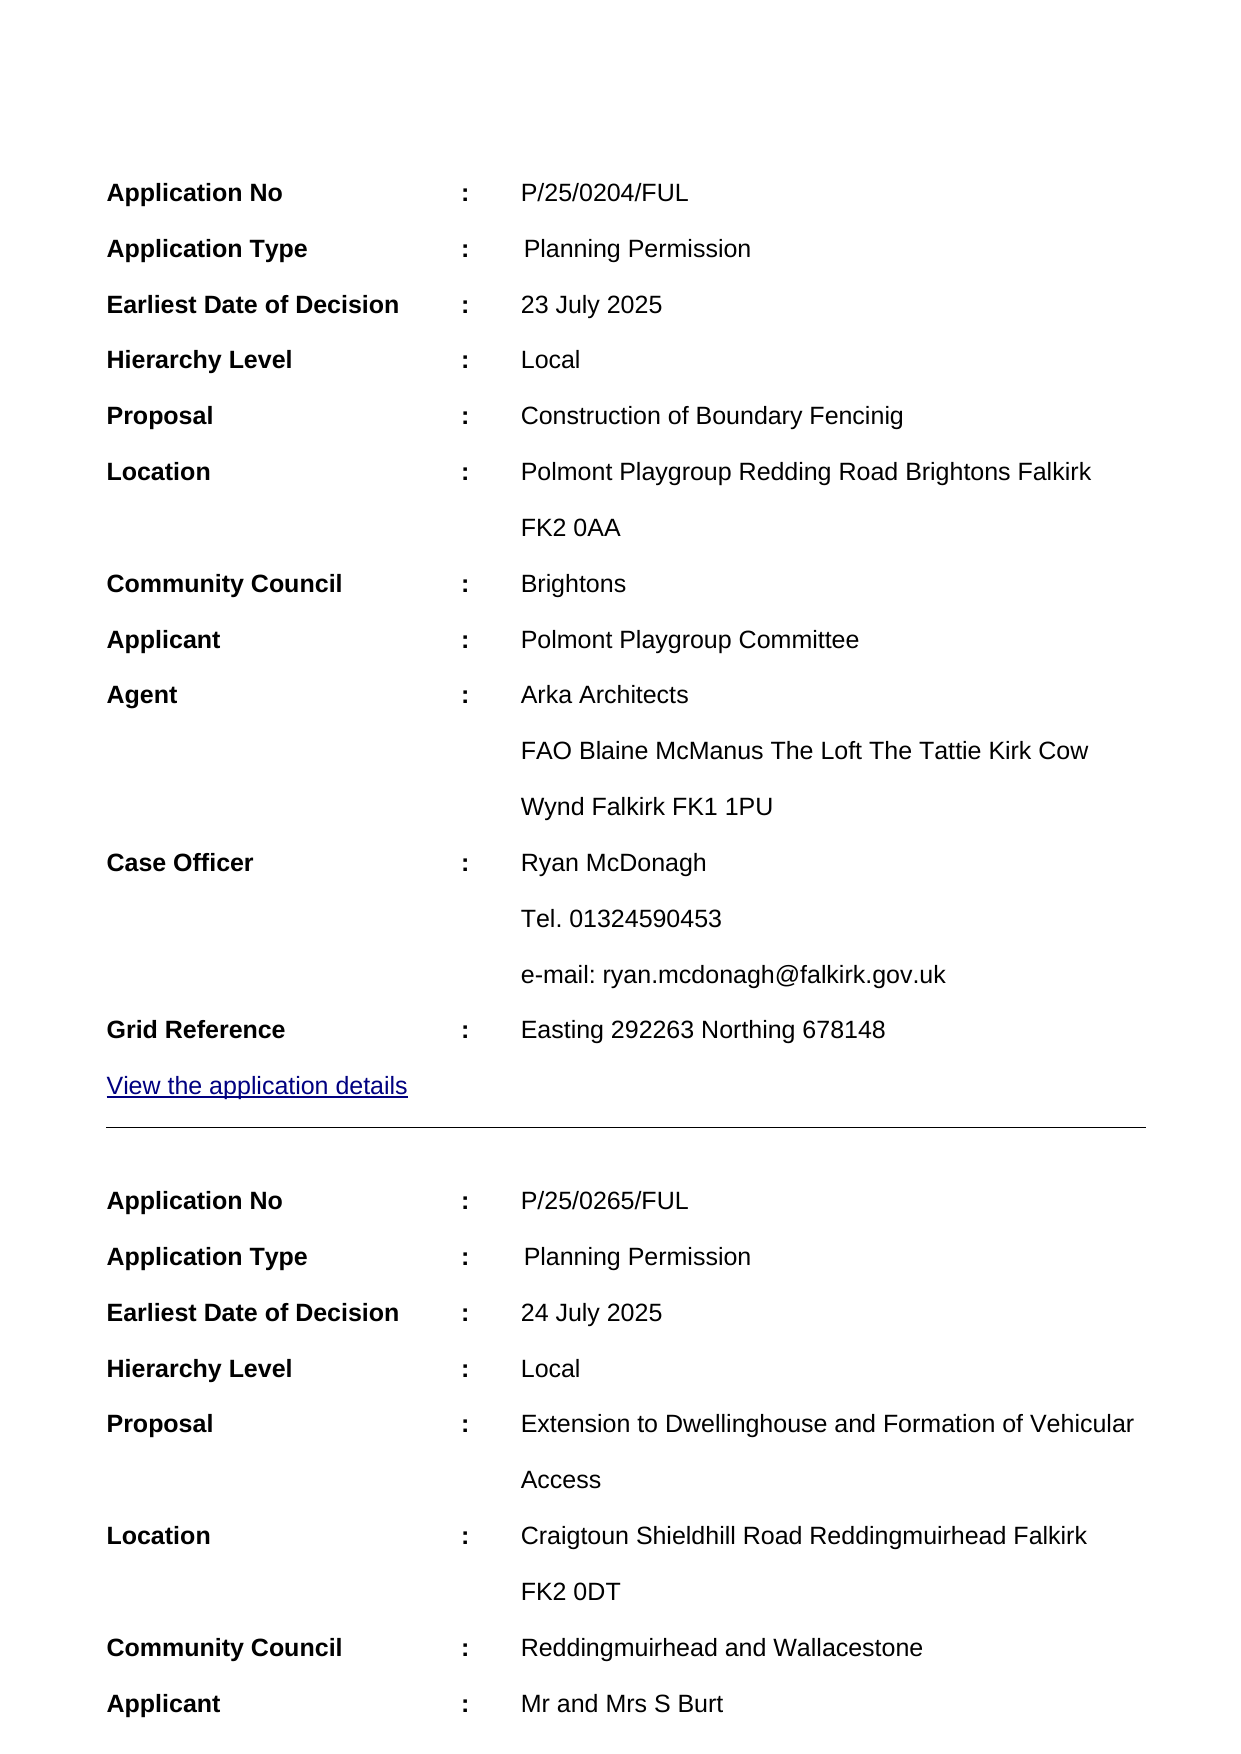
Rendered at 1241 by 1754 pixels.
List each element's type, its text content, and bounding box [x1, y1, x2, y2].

text Proposal : Extension to Dwellinghouse and Formation of Vehicular [106, 1409, 1146, 1438]
text Access [106, 1465, 1146, 1494]
text Location : Polmont Playgroup Redding Road Brightons Falkirk [106, 457, 1146, 486]
text FAO Blaine McManus The Loft The Tattie Kirk Cow [106, 736, 1146, 765]
text Earliest Date of Decision : 24 July 2025 [106, 1298, 1146, 1326]
text Case Officer : Ryan McDonagh [106, 848, 1146, 877]
text View the application details [106, 1071, 1146, 1100]
text Community Council : Brightons [106, 569, 1146, 597]
text Application Type : Planning Permission [106, 234, 1146, 262]
text Application No : P/25/0265/FUL [106, 1186, 1146, 1215]
text Agent : Arka Architects [106, 680, 1146, 709]
text Proposal : Construction of Boundary Fencinig [106, 401, 1146, 430]
text Earliest Date of Decision : 23 July 2025 [106, 289, 1146, 318]
text Location : Craigtoun Shieldhill Road Reddingmuirhead Falkirk [106, 1521, 1146, 1550]
text Tel. 01324590453 [106, 904, 1146, 932]
text Hierarchy Level : Local [106, 345, 1146, 374]
text Hierarchy Level : Local [106, 1353, 1146, 1382]
text Applicant : Mr and Mrs S Burt [106, 1688, 1146, 1717]
text Application Type : Planning Permission [106, 1242, 1146, 1271]
text FK2 0DT [106, 1577, 1146, 1606]
text Community Council : Reddingmuirhead and Wallacestone [106, 1633, 1146, 1661]
text e-mail: ryan.mcdonagh@falkirk.gov.uk [106, 959, 1146, 988]
text Application No : P/25/0204/FUL [106, 178, 1146, 207]
text FK2 0AA [106, 513, 1146, 542]
text Wynd Falkirk FK1 1PU [106, 792, 1146, 821]
text Applicant : Polmont Playgroup Committee [106, 624, 1146, 653]
text Grid Reference : Easting 292263 Northing 678148 [106, 1015, 1146, 1044]
